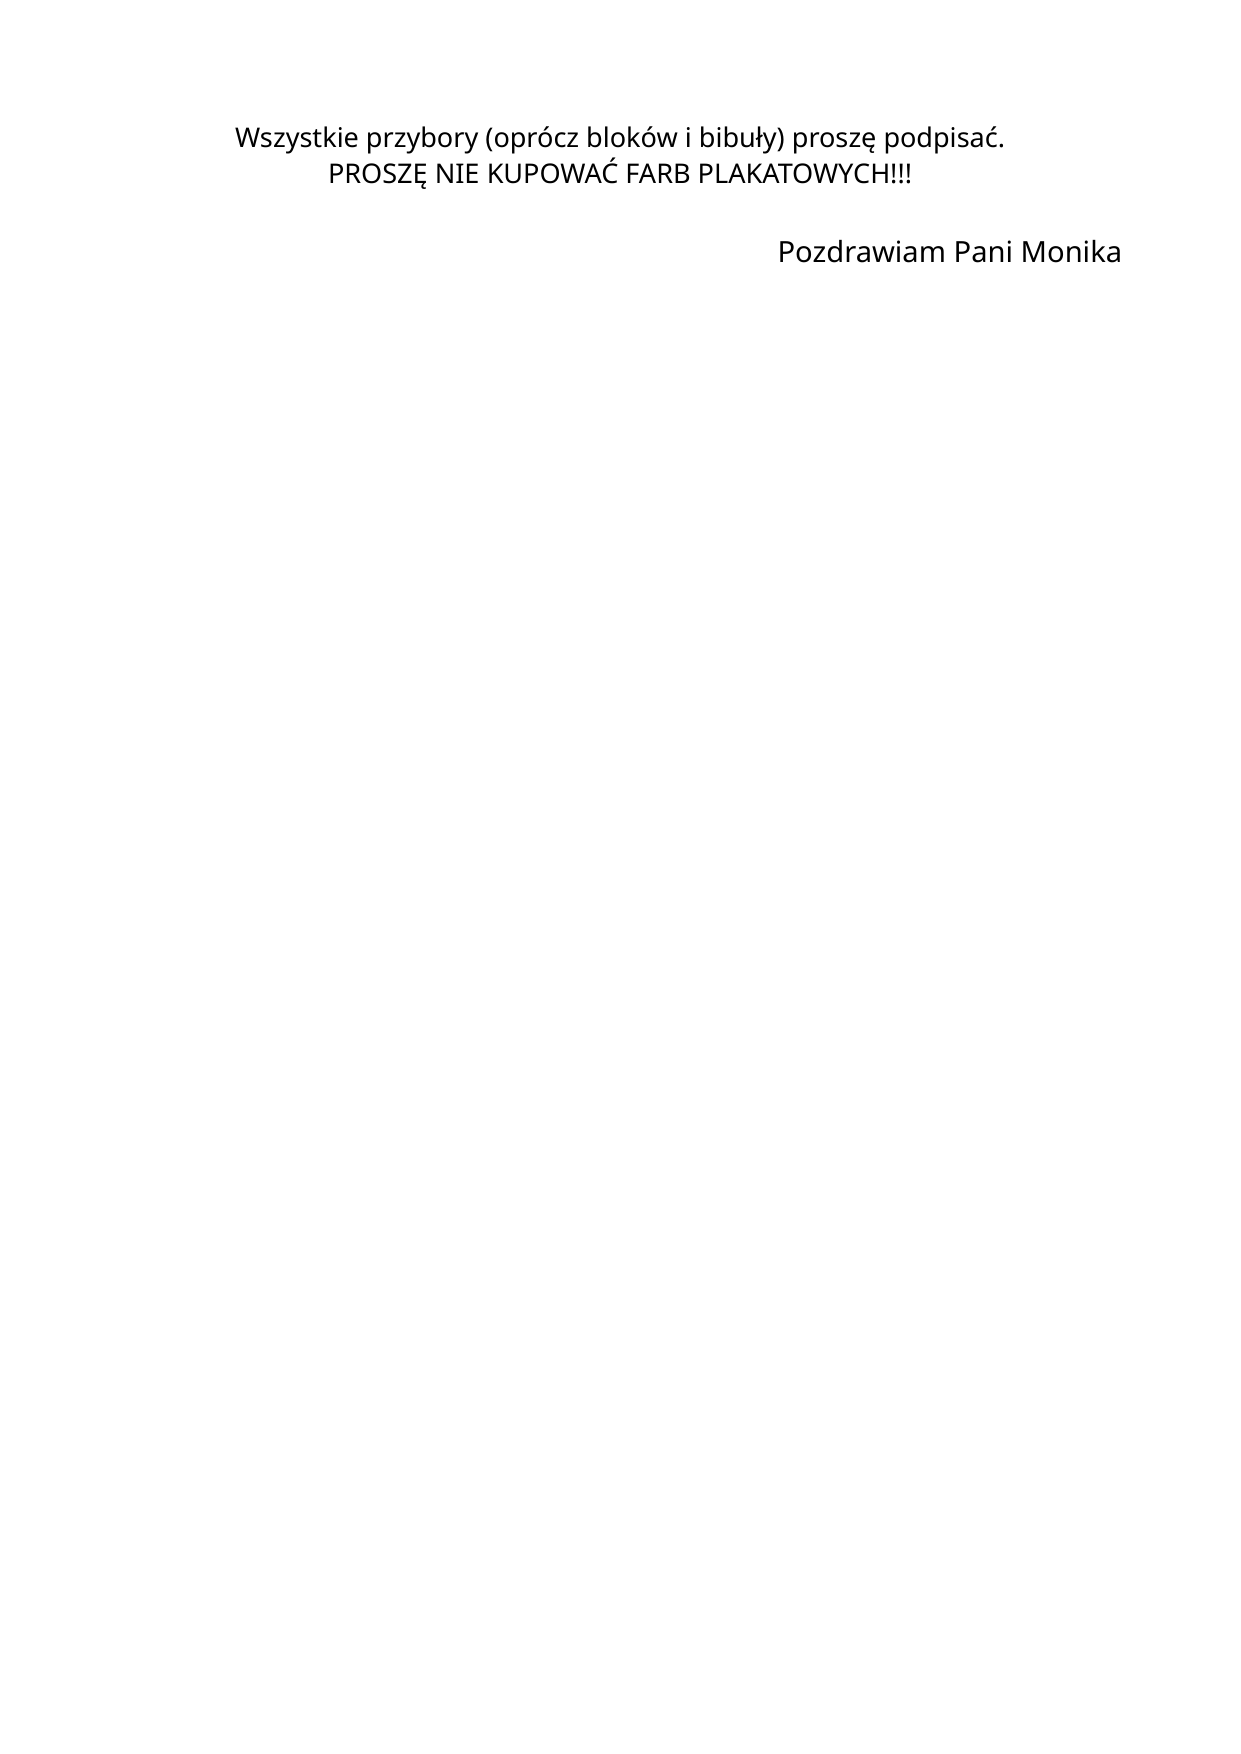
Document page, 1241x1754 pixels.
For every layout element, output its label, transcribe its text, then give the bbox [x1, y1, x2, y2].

text PROSZĘ NIE KUPOWAĆ FARB PLAKATOWYCH!!! [118, 155, 1122, 192]
text Pozdrawiam Pani Monika [118, 232, 1122, 271]
text Wszystkie przybory (oprócz bloków i bibuły) proszę podpisać. [118, 118, 1122, 155]
